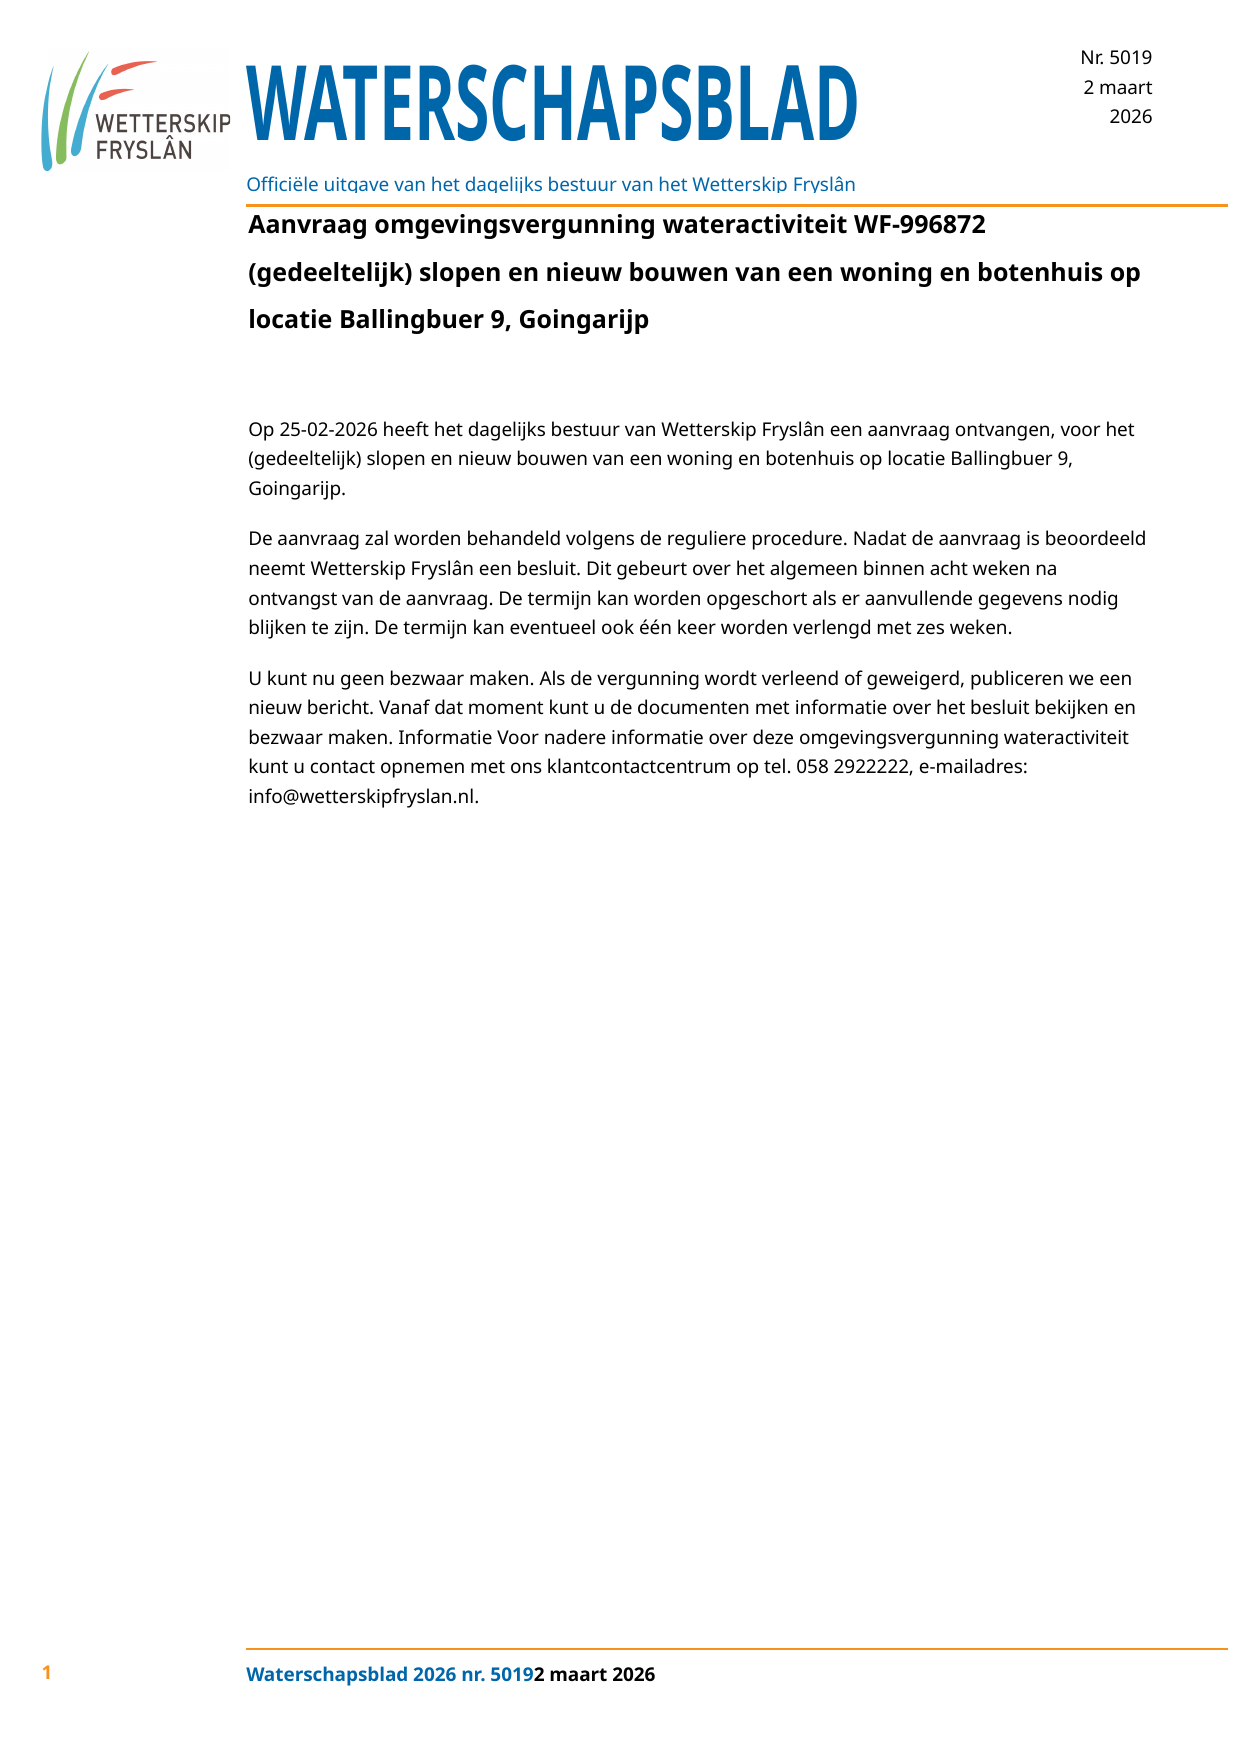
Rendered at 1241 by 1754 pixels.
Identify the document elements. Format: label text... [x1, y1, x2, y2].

text De aanvraag zal worden behandeld volgens de reguliere procedure. Nadat de aanvraag is beoordeeld neemt Wetterskip Fryslân een besluit. Dit gebeurt over het algemeen binnen acht weken na ontvangst van de aanvraag. De termijn kan worden opgeschort als er aanvullende gegevens nodig blijken te zijn. De termijn kan eventueel ook één keer worden verlengd met zes weken. [248, 526, 1152, 640]
picture [41, 47, 231, 172]
text U kunt nu geen bezwaar maken. Als de vergunning wordt verleend of geweigerd, publiceren we een nieuw bericht. Vanaf dat moment kunt u de documenten met informatie over het besluit bekijken en bezwaar maken. Informatie Voor nadere informatie over deze omgevingsvergunning wateractiviteit kunt u contact opnemen met ons klantcontactcentrum op tel. 058 2922222, e-mailadres: info@wetterskipfryslan.nl. [248, 665, 1152, 809]
text Op 25-02-2026 heeft het dagelijks bestuur van Wetterskip Fryslân een aanvraag ontvangen, voor het (gedeeltelijk) slopen en nieuw bouwen van een woning en botenhuis op locatie Ballingbuer 9, Goingarijp. [248, 416, 1152, 501]
text Aanvraag omgevingsvergunning wateractiviteit WF-996872 (gedeeltelijk) slopen en nieuw bouwen van een woning en botenhuis op locatie Ballingbuer 9, Goingarijp [248, 207, 1152, 336]
